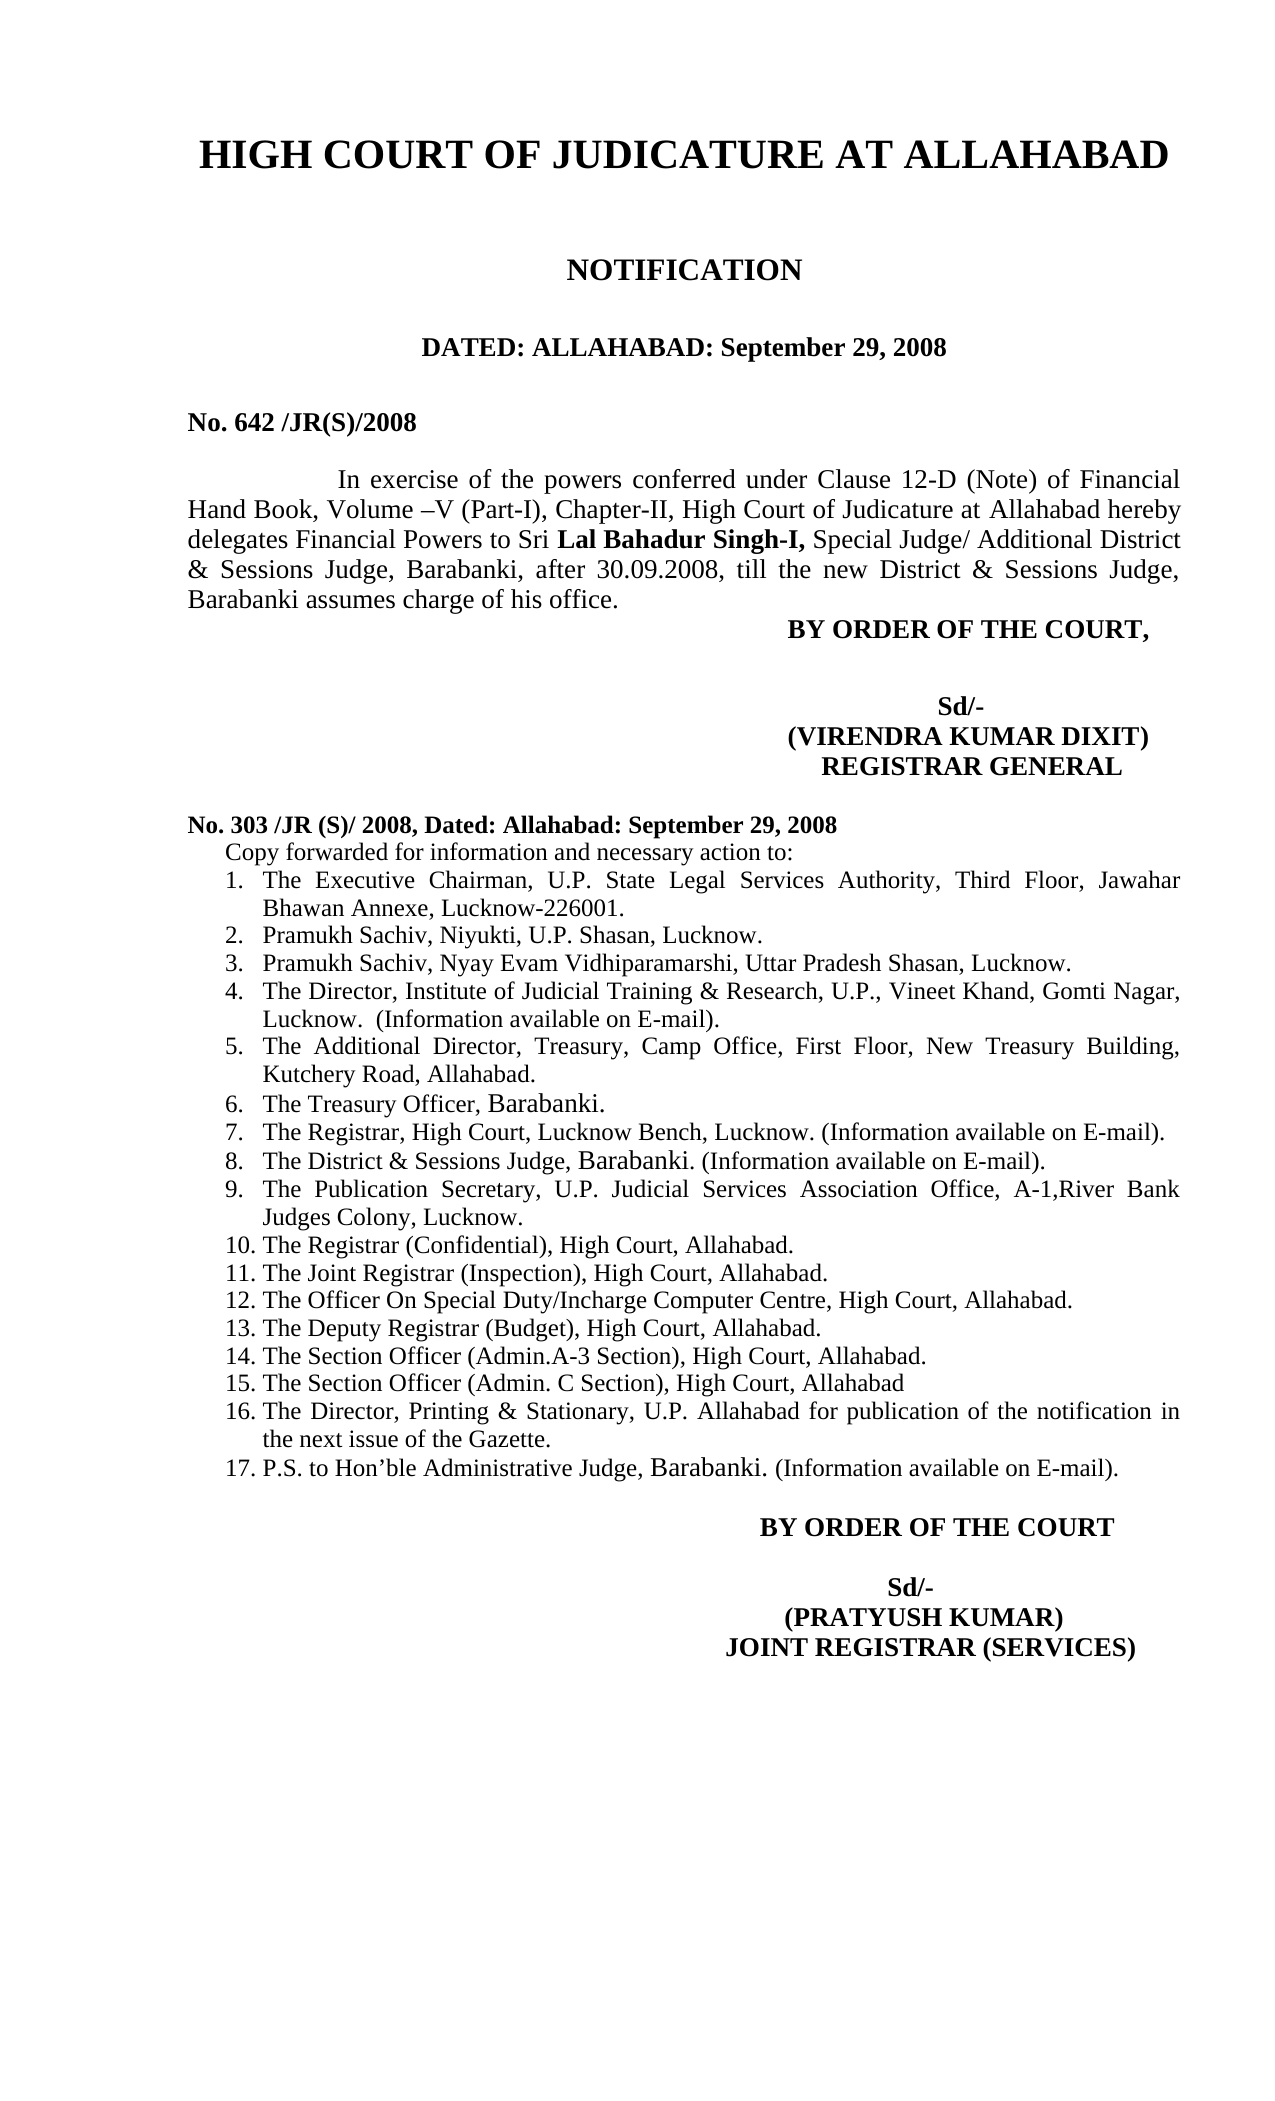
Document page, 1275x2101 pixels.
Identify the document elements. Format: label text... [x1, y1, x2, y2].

list Pramukh Sachiv, Nyay Evam Vidhiparamarshi, Uttar Pradesh Shasan, Lucknow. [225, 949, 1181, 977]
list The Joint Registrar (Inspection), High Court, Allahabad. [225, 1259, 1181, 1286]
list The Registrar (Confidential), High Court, Allahabad. [225, 1231, 1181, 1259]
list Pramukh Sachiv, Niyukti, U.P. Shasan, Lucknow. [225, 922, 1181, 949]
list The Director, Printing & Stationary, U.P. Allahabad for publication of the notification in the next issue of the Gazette. [225, 1397, 1181, 1453]
list The Deputy Registrar (Budget), High Court, Allahabad. [225, 1314, 1181, 1342]
text JOINT REGISTRAR (SERVICES) [187, 1633, 1181, 1663]
text In exercise of the powers conferred under Clause 12-D (Note) of Financial Hand Book, Volume –V (Part-I), Chapter-II, High Court of Judicature at Allahabad hereby delegates Financial Powers to Sri Lal Bahadur Singh-I, Special Judge/ Additional District & Sessions Judge, Barabanki, after 30.09.2008, till the new District & Sessions Judge, Barabanki assumes charge of his office. [187, 464, 1181, 614]
text Sd/- [562, 1573, 1183, 1603]
subtitle NOTIFICATION [187, 252, 1181, 287]
text Copy forwarded for information and necessary action to: [187, 838, 1181, 866]
list The Additional Director, Treasury, Camp Office, First Floor, New Treasury Building, Kutchery Road, Allahabad. [225, 1032, 1181, 1088]
text No. 303 /JR (S)/ 2008, Dated: Allahabad: September 29, 2008 [187, 811, 1183, 838]
list The Publication Secretary, U.P. Judicial Services Association Office, A-1,River Bank Judges Colony, Lucknow. [225, 1176, 1181, 1231]
subtitle No. 642 /JR(S)/2008 [187, 407, 1181, 437]
list P.S. to Hon’ble Administrative Judge, Barabanki. (Information available on E-mail). [225, 1453, 1181, 1483]
list The Registrar, High Court, Lucknow Bench, Lucknow. (Information available on E-mail). [225, 1118, 1181, 1146]
text BY ORDER OF THE COURT [712, 1513, 1181, 1543]
list The Treasury Officer, Barabanki. [225, 1088, 1181, 1118]
text Sd/- [37, 691, 1181, 721]
list The Section Officer (Admin.A-3 Section), High Court, Allahabad. [225, 1342, 1181, 1369]
text HIGH COURT OF JUDICATURE AT ALLAHABAD [187, 131, 1181, 177]
text (PRATYUSH KUMAR) [562, 1603, 1183, 1633]
list The District & Sessions Judge, Barabanki. (Information available on E-mail). [225, 1146, 1181, 1176]
subtitle DATED: ALLAHABAD: September 29, 2008 [187, 332, 1181, 362]
list The Officer On Special Duty/Incharge Computer Centre, High Court, Allahabad. [225, 1286, 1181, 1314]
text (VIRENDRA KUMAR DIXIT) [712, 721, 1181, 751]
list The Section Officer (Admin. C Section), High Court, Allahabad [225, 1369, 1181, 1397]
text BY ORDER OF THE COURT, [412, 614, 1181, 644]
list The Director, Institute of Judicial Training & Research, U.P., Vineet Khand, Gomti Nagar, Lucknow. (Information available on E-mail). [225, 977, 1181, 1032]
list The Executive Chairman, U.P. State Legal Services Authority, Third Floor, Jawahar Bhawan Annexe, Lucknow-226001. [225, 866, 1181, 922]
text REGISTRAR GENERAL [787, 751, 1181, 781]
